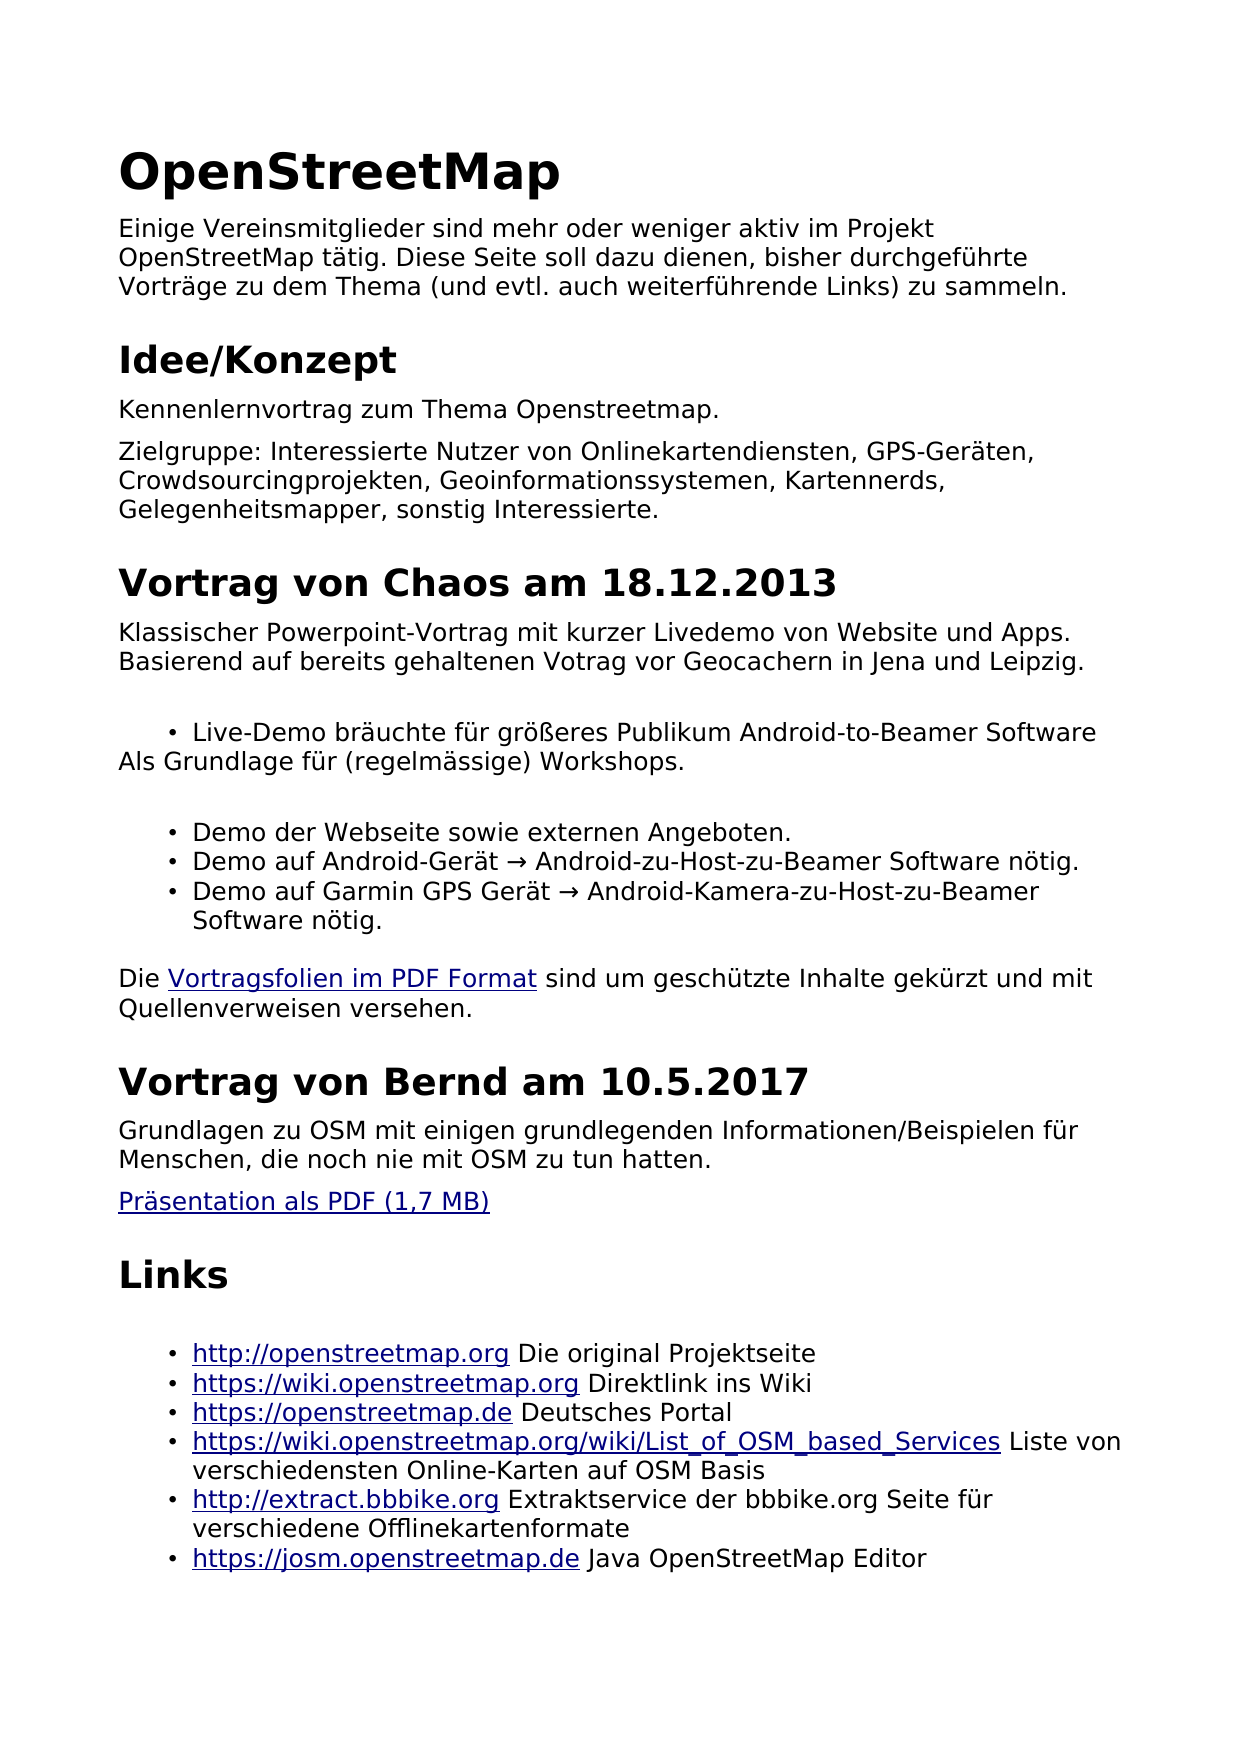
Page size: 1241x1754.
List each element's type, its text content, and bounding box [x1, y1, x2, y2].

list http://openstreetmap.org Die original Projektseite [177, 1340, 1122, 1369]
text Als Grundlage für (regelmässige) Workshops. [118, 747, 1122, 776]
text Einige Vereinsmitglieder sind mehr oder weniger aktiv im Projekt OpenStreetMap tätig. Diese Seite soll dazu dienen, bisher durchgeführte Vorträge zu dem Thema (und evtl. auch weiterführende Links) zu sammeln. [118, 214, 1122, 301]
text Zielgruppe: Interessierte Nutzer von Onlinekartendiensten, GPS-Geräten, Crowdsourcingprojekten, Geoinformationssystemen, Kartennerds, Gelegenheitsmapper, sonstig Interessierte. [118, 437, 1122, 524]
list Live-Demo bräuchte für größeres Publikum Android-to-Beamer Software [177, 718, 1122, 747]
subtitle Idee/Konzept [118, 339, 1122, 382]
list https://openstreetmap.de Deutsches Portal [177, 1398, 1122, 1427]
text Klassischer Powerpoint-Vortrag mit kurzer Livedemo von Website und Apps. Basierend auf bereits gehaltenen Votrag vor Geocachern in Jena und Leipzig. [118, 618, 1122, 676]
list Demo auf Garmin GPS Gerät → Android-Kamera-zu-Host-zu-Beamer Software nötig. [177, 877, 1122, 935]
list https://wiki.openstreetmap.org/wiki/List_of_OSM_based_Services Liste von verschiedensten Online-Karten auf OSM Basis [177, 1427, 1122, 1486]
text Kennenlernvortrag zum Thema Openstreetmap. [118, 395, 1122, 424]
text Grundlagen zu OSM mit einigen grundlegenden Informationen/Beispielen für Menschen, die noch nie mit OSM zu tun hatten. [118, 1117, 1122, 1175]
list http://extract.bbbike.org Extraktservice der bbbike.org Seite für verschiedene Offlinekartenformate [177, 1486, 1122, 1544]
list https://wiki.openstreetmap.org Direktlink ins Wiki [177, 1369, 1122, 1398]
subtitle Links [118, 1254, 1122, 1298]
list Demo der Webseite sowie externen Angeboten. [177, 818, 1122, 848]
text Präsentation als PDF (1,7 MB) [118, 1187, 1122, 1217]
list https://josm.openstreetmap.de Java OpenStreetMap Editor [177, 1544, 1122, 1573]
subtitle OpenStreetMap [118, 143, 1122, 201]
subtitle Vortrag von Chaos am 18.12.2013 [118, 562, 1122, 605]
text Die Vortragsfolien im PDF Format sind um geschützte Inhalte gekürzt und mit Quellenverweisen versehen. [118, 964, 1122, 1023]
list Demo auf Android-Gerät → Android-zu-Host-zu-Beamer Software nötig. [177, 848, 1122, 877]
subtitle Vortrag von Bernd am 10.5.2017 [118, 1060, 1122, 1104]
